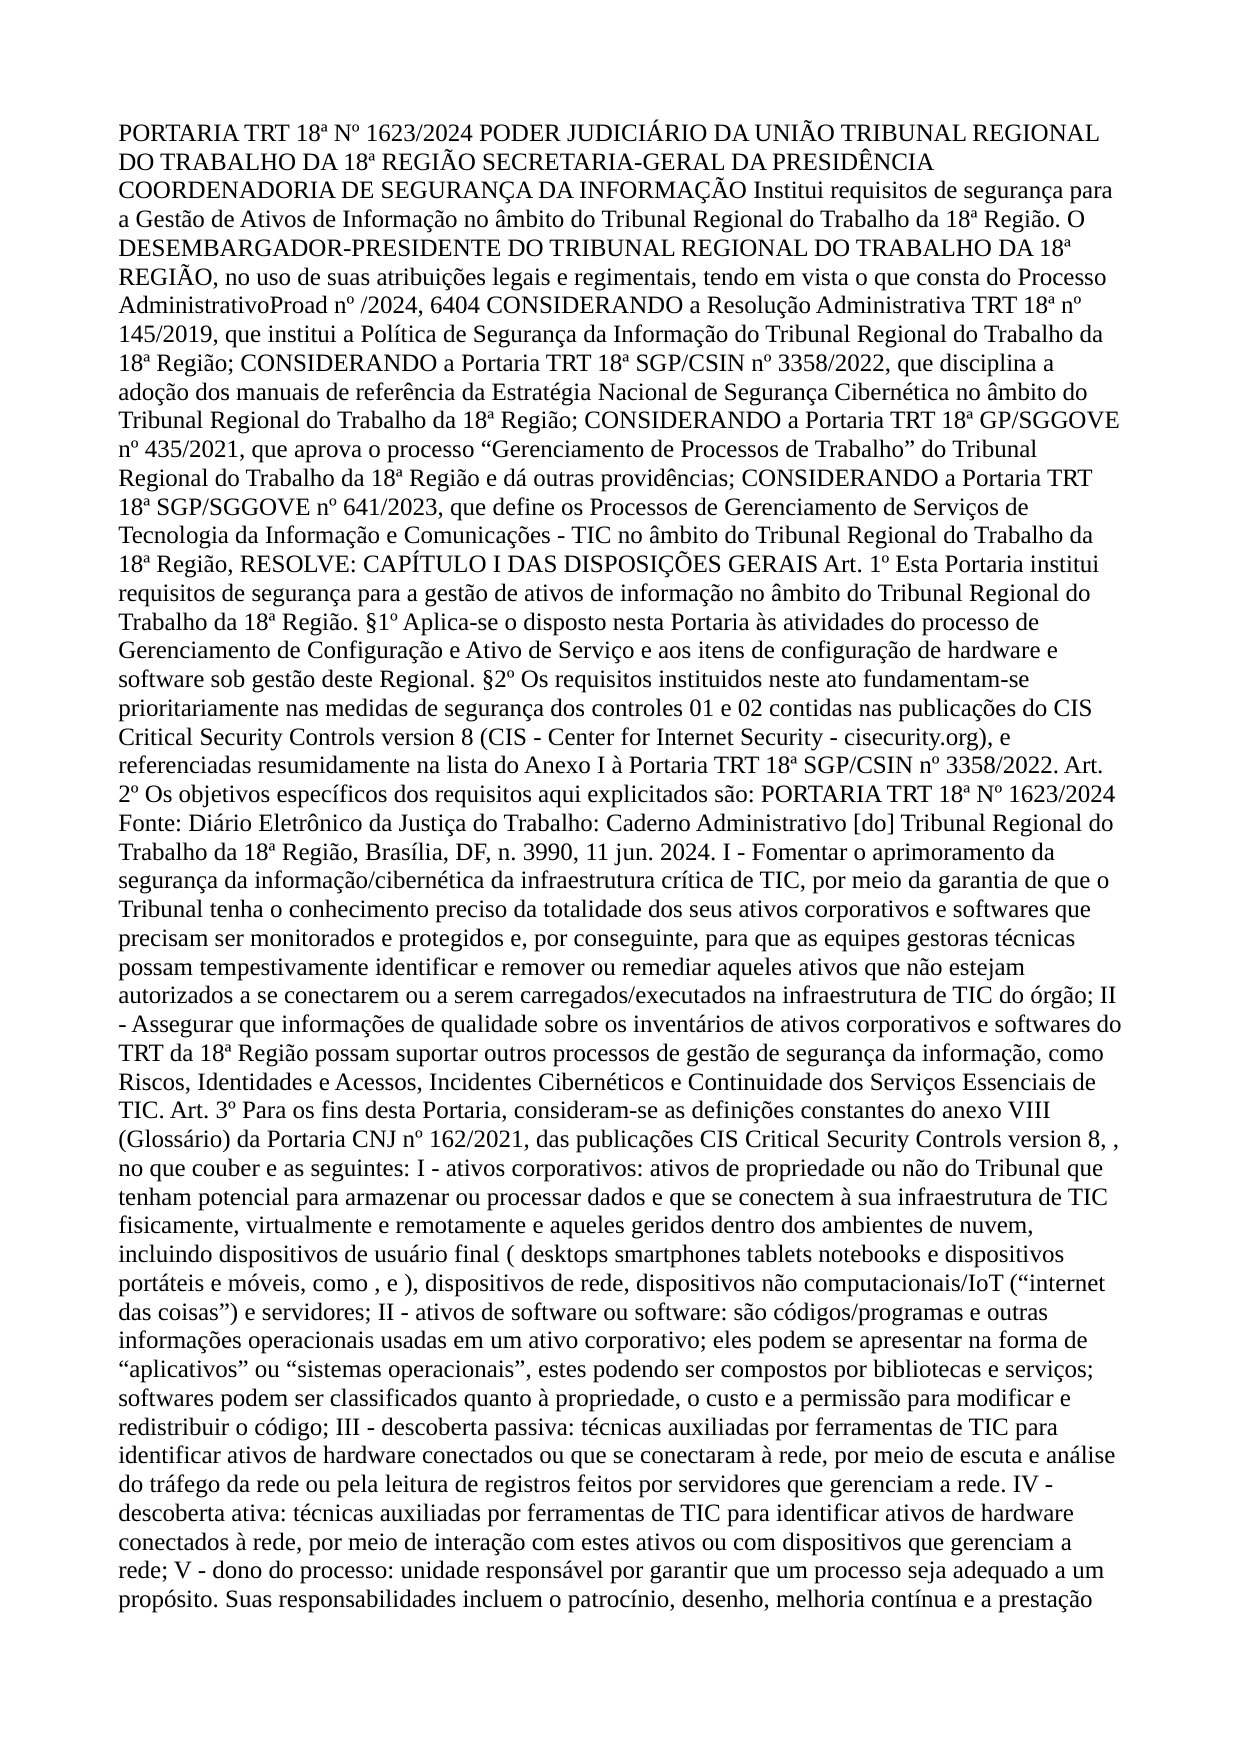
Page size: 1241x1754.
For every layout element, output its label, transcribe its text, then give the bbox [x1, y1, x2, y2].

text PORTARIA TRT 18ª Nº 1623/2024 PODER JUDICIÁRIO DA UNIÃO TRIBUNAL REGIONAL DO TRABALHO DA 18ª REGIÃO SECRETARIA-GERAL DA PRESIDÊNCIA COORDENADORIA DE SEGURANÇA DA INFORMAÇÃO Institui requisitos de segurança para a Gestão de Ativos de Informação no âmbito do Tribunal Regional do Trabalho da 18ª Região. O DESEMBARGADOR-PRESIDENTE DO TRIBUNAL REGIONAL DO TRABALHO DA 18ª REGIÃO, no uso de suas atribuições legais e regimentais, tendo em vista o que consta do Processo AdministrativoProad nº /2024, 6404 CONSIDERANDO a Resolução Administrativa TRT 18ª nº 145/2019, que institui a Política de Segurança da Informação do Tribunal Regional do Trabalho da 18ª Região; CONSIDERANDO a Portaria TRT 18ª SGP/CSIN nº 3358/2022, que disciplina a adoção dos manuais de referência da Estratégia Nacional de Segurança Cibernética no âmbito do Tribunal Regional do Trabalho da 18ª Região; CONSIDERANDO a Portaria TRT 18ª GP/SGGOVE nº 435/2021, que aprova o processo “Gerenciamento de Processos de Trabalho” do Tribunal Regional do Trabalho da 18ª Região e dá outras providências; CONSIDERANDO a Portaria TRT 18ª SGP/SGGOVE nº 641/2023, que define os Processos de Gerenciamento de Serviços de Tecnologia da Informação e Comunicações - TIC no âmbito do Tribunal Regional do Trabalho da 18ª Região, RESOLVE: CAPÍTULO I DAS DISPOSIÇÕES GERAIS Art. 1º Esta Portaria institui requisitos de segurança para a gestão de ativos de informação no âmbito do Tribunal Regional do Trabalho da 18ª Região. §1º Aplica-se o disposto nesta Portaria às atividades do processo de Gerenciamento de Configuração e Ativo de Serviço e aos itens de configuração de hardware e software sob gestão deste Regional. §2º Os requisitos instituidos neste ato fundamentam-se prioritariamente nas medidas de segurança dos controles 01 e 02 contidas nas publicações do CIS Critical Security Controls version 8 (CIS - Center for Internet Security - cisecurity.org), e referenciadas resumidamente na lista do Anexo I à Portaria TRT 18ª SGP/CSIN nº 3358/2022. Art. 2º Os objetivos específicos dos requisitos aqui explicitados são: PORTARIA TRT 18ª Nº 1623/2024 Fonte: Diário Eletrônico da Justiça do Trabalho: Caderno Administrativo [do] Tribunal Regional do Trabalho da 18ª Região, Brasília, DF, n. 3990, 11 jun. 2024. I - Fomentar o aprimoramento da segurança da informação/cibernética da infraestrutura crítica de TIC, por meio da garantia de que o Tribunal tenha o conhecimento preciso da totalidade dos seus ativos corporativos e softwares que precisam ser monitorados e protegidos e, por conseguinte, para que as equipes gestoras técnicas possam tempestivamente identificar e remover ou remediar aqueles ativos que não estejam autorizados a se conectarem ou a serem carregados/executados na infraestrutura de TIC do órgão; II - Assegurar que informações de qualidade sobre os inventários de ativos corporativos e softwares do TRT da 18ª Região possam suportar outros processos de gestão de segurança da informação, como Riscos, Identidades e Acessos, Incidentes Cibernéticos e Continuidade dos Serviços Essenciais de TIC. Art. 3º Para os fins desta Portaria, consideram-se as definições constantes do anexo VIII (Glossário) da Portaria CNJ nº 162/2021, das publicações CIS Critical Security Controls version 8, , no que couber e as seguintes: I - ativos corporativos: ativos de propriedade ou não do Tribunal que tenham potencial para armazenar ou processar dados e que se conectem à sua infraestrutura de TIC fisicamente, virtualmente e remotamente e aqueles geridos dentro dos ambientes de nuvem, incluindo dispositivos de usuário final ( desktops smartphones tablets notebooks e dispositivos portáteis e móveis, como , e ), dispositivos de rede, dispositivos não computacionais/IoT (“internet das coisas”) e servidores; II - ativos de software ou software: são códigos/programas e outras informações operacionais usadas em um ativo corporativo; eles podem se apresentar na forma de “aplicativos” ou “sistemas operacionais”, estes podendo ser compostos por bibliotecas e serviços; softwares podem ser classificados quanto à propriedade, o custo e a permissão para modificar e redistribuir o código; III - descoberta passiva: técnicas auxiliadas por ferramentas de TIC para identificar ativos de hardware conectados ou que se conectaram à rede, por meio de escuta e análise do tráfego da rede ou pela leitura de registros feitos por servidores que gerenciam a rede. IV - descoberta ativa: técnicas auxiliadas por ferramentas de TIC para identificar ativos de hardware conectados à rede, por meio de interação com estes ativos ou com dispositivos que gerenciam a rede; V - dono do processo: unidade responsável por garantir que um processo seja adequado a um propósito. Suas responsabilidades incluem o patrocínio, desenho, melhoria contínua e a prestação [118, 118, 1122, 1613]
